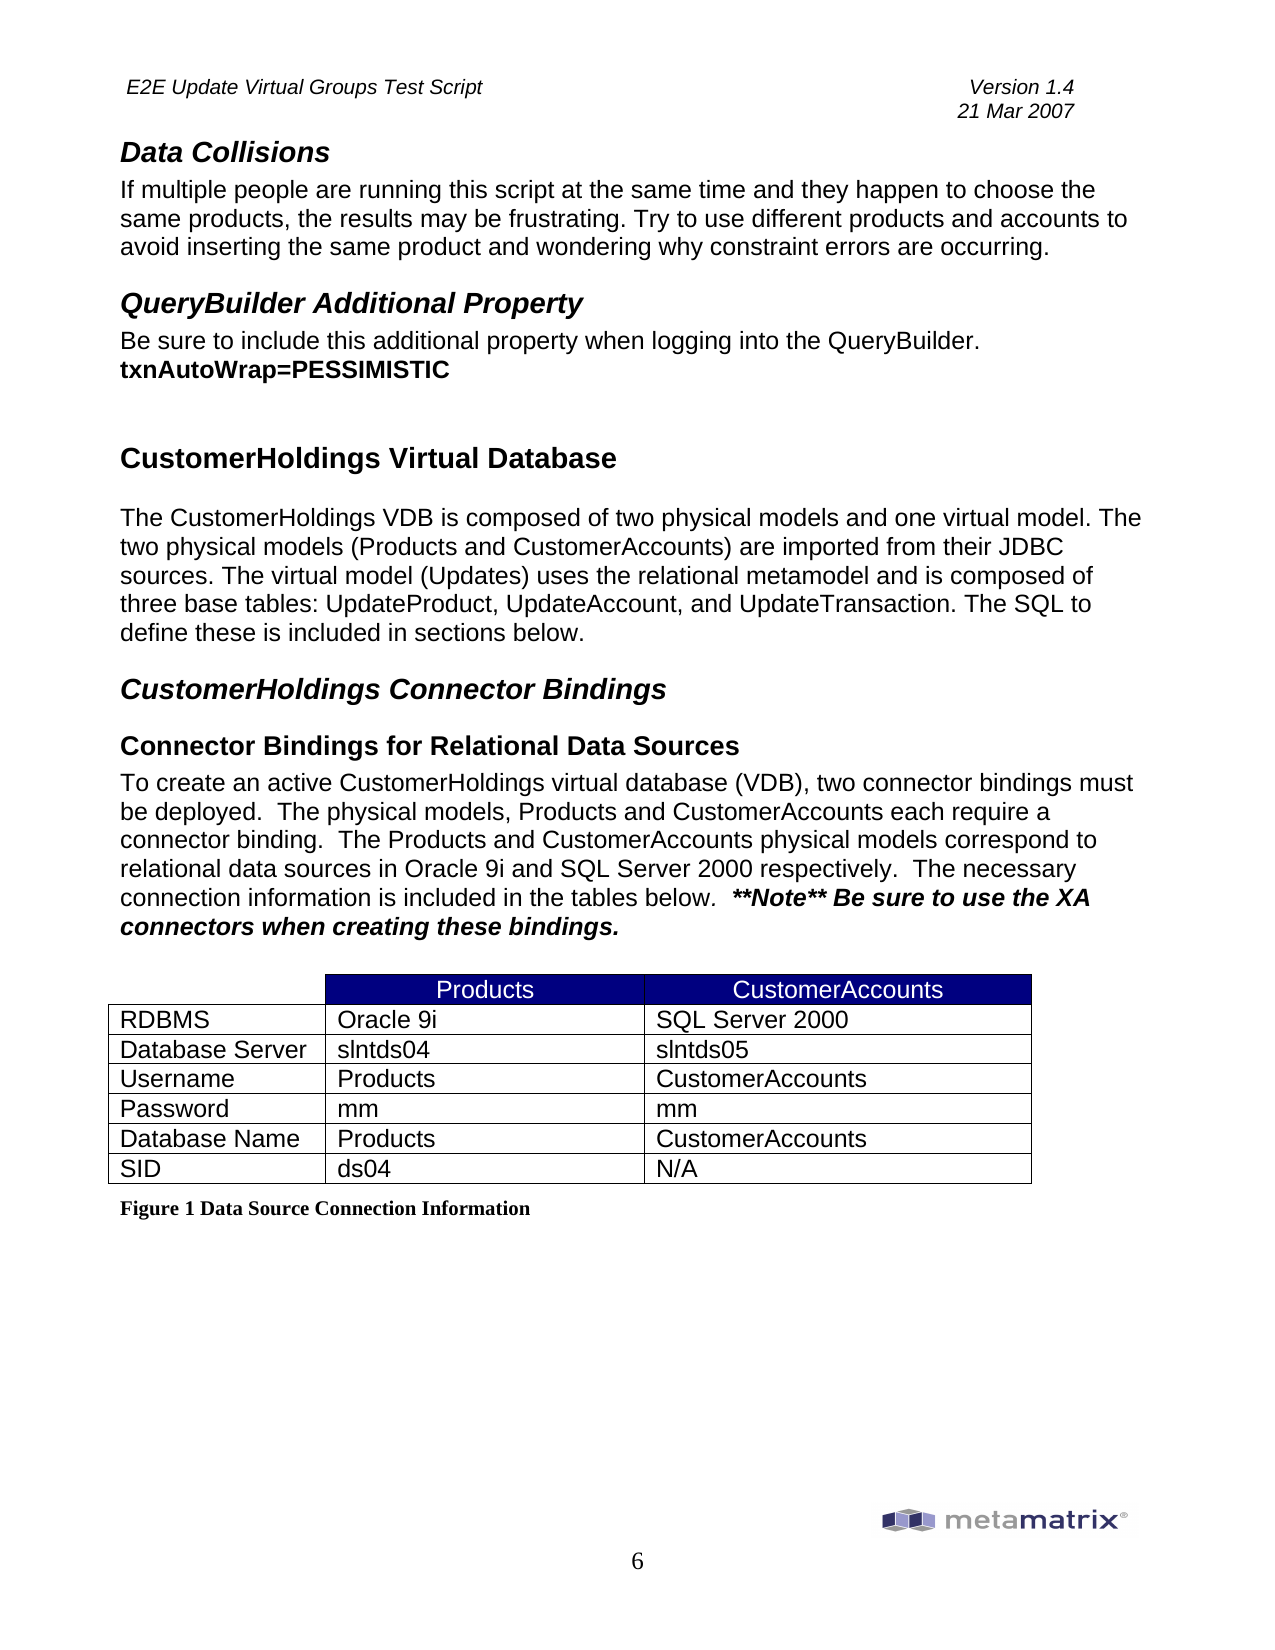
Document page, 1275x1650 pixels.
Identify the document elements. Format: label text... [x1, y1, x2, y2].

table_cell Password [109, 1094, 325, 1123]
text Figure 1 Data Source Connection Information [120, 1196, 1155, 1220]
table_header Products [326, 975, 644, 1004]
table_cell slntds05 [645, 1035, 1031, 1063]
text If multiple people are running this script at the same time and they happen to choose the same products, the results may be frustrating. Try to use different products and accounts to avoid inserting the same product and wondering why constraint errors are occurring. [120, 175, 1155, 261]
subtitle Connector Bindings for Relational Data Sources [120, 730, 1155, 762]
table_cell Database Name [109, 1124, 325, 1153]
table_cell Database Server [109, 1035, 325, 1063]
text The CustomerHoldings VDB is composed of two physical models and one virtual model. The two physical models (Products and CustomerAccounts) are imported from their JDBC sources. The virtual model (Updates) uses the relational metamodel and is composed of three base tables: UpdateProduct, UpdateAccount, and UpdateTransaction. The SQL to define these is included in sections below. [120, 503, 1155, 647]
table_cell SID [109, 1154, 325, 1182]
table_cell Products [326, 1064, 644, 1093]
subtitle QueryBuilder Additional Property [120, 286, 1155, 319]
table_cell Products [326, 1124, 644, 1153]
subtitle CustomerHoldings Virtual Database [120, 441, 1155, 474]
table_cell ds04 [326, 1154, 644, 1182]
table_cell Username [109, 1064, 325, 1093]
subtitle CustomerHoldings Connector Bindings [120, 672, 1155, 705]
table_cell SQL Server 2000 [645, 1005, 1031, 1033]
table_cell mm [326, 1094, 644, 1123]
table_cell slntds04 [326, 1035, 644, 1063]
table_cell Oracle 9i [326, 1005, 644, 1033]
table_cell CustomerAccounts [645, 1124, 1031, 1153]
table_cell CustomerAccounts [645, 1064, 1031, 1093]
text To create an active CustomerHoldings virtual database (VDB), two connector bindings must be deployed. The physical models, Products and CustomerAccounts each require a connector binding. The Products and CustomerAccounts physical models correspond to relational data sources in Oracle 9i and SQL Server 2000 respectively. The necessary connection information is included in the tables below. **Note** Be sure to use the XA connectors when creating these bindings. [120, 768, 1155, 940]
picture [871, 1502, 1139, 1538]
table_header [108, 974, 325, 1004]
table_header CustomerAccounts [645, 975, 1031, 1004]
subtitle Data Collisions [120, 135, 1155, 168]
table_cell N/A [645, 1154, 1031, 1182]
table_cell RDBMS [109, 1005, 325, 1033]
text Be sure to include this additional property when logging into the QueryBuilder. txnAutoWrap=PESSIMISTIC [120, 326, 1155, 383]
table_cell mm [645, 1094, 1031, 1123]
